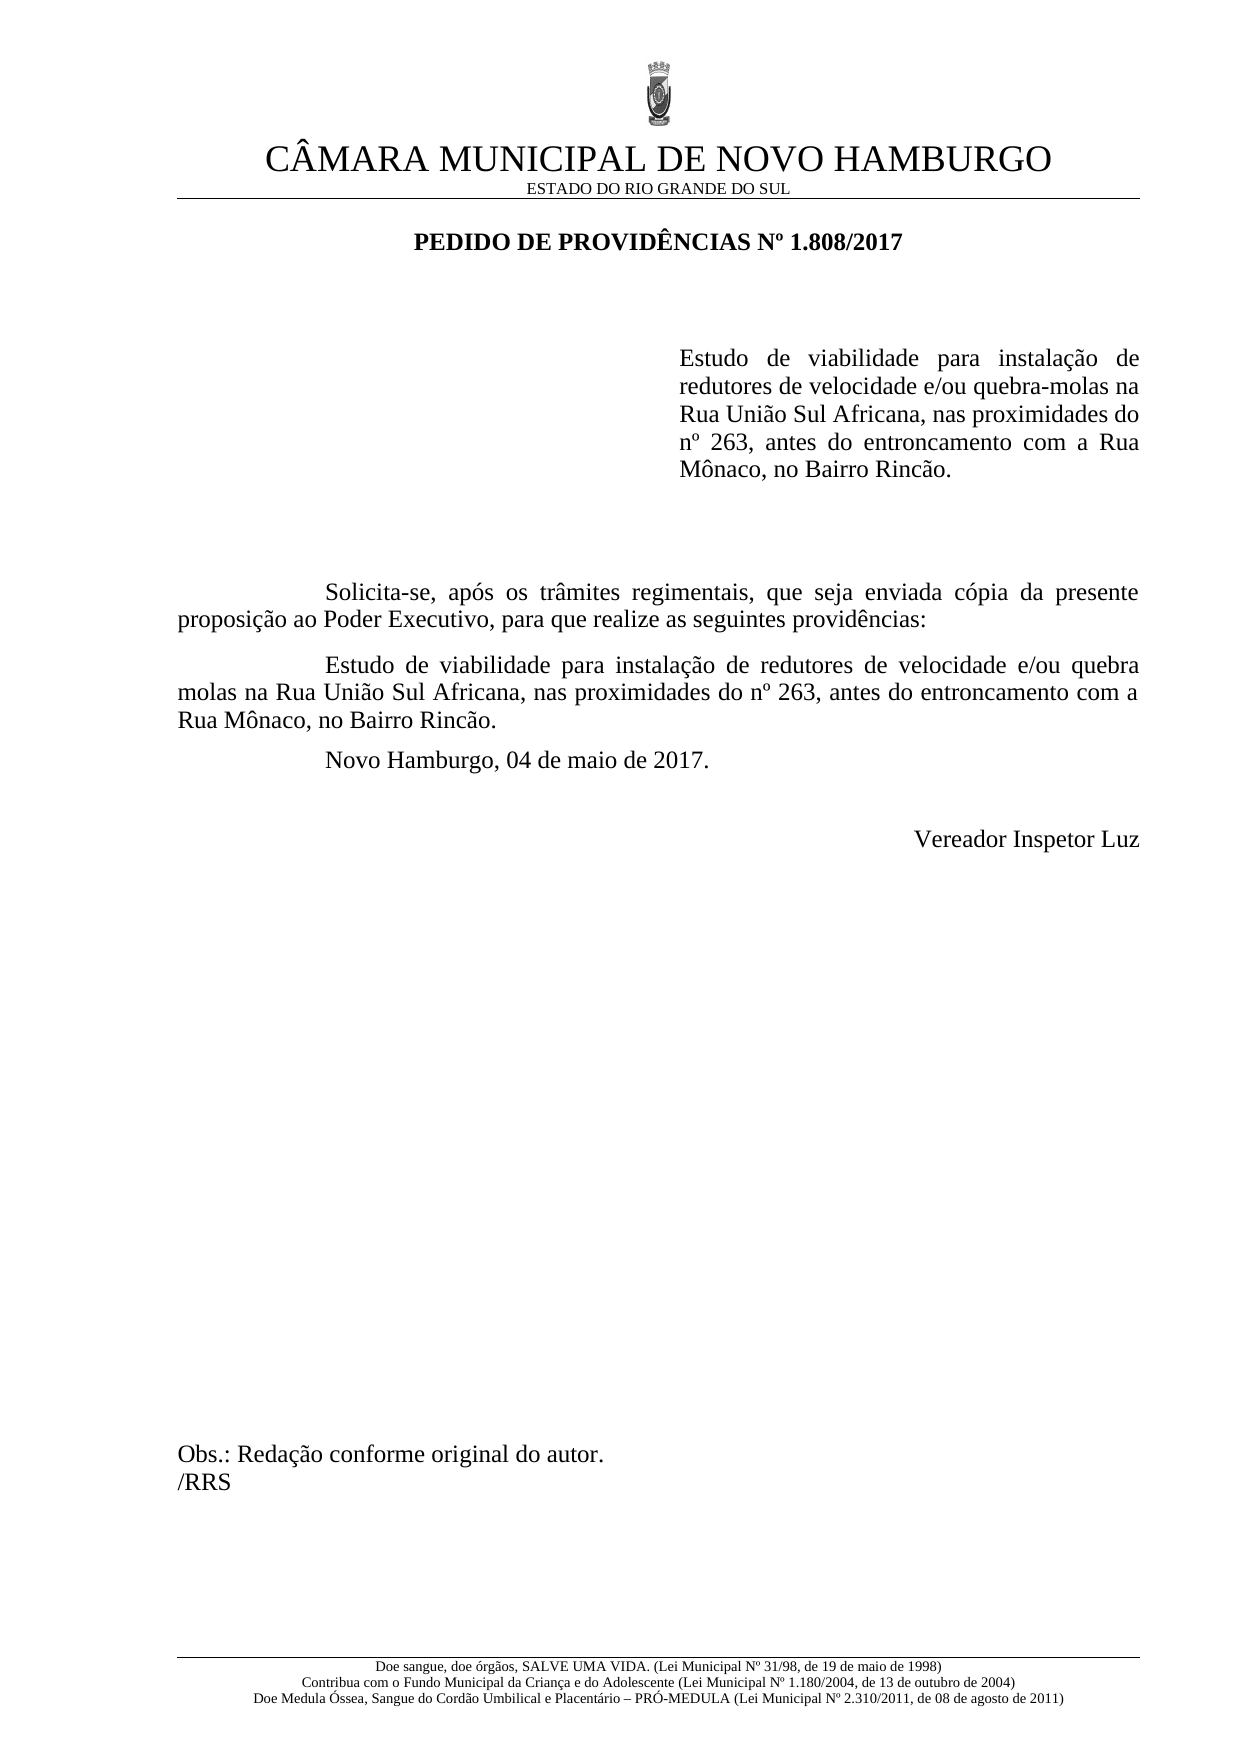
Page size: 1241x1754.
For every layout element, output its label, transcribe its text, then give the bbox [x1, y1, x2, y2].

text Novo Hamburgo, 04 de maio de 2017. [177, 746, 1140, 773]
text Vereador Inspetor Luz [177, 825, 1140, 853]
text Estudo de viabilidade para instalação de redutores de velocidade e/ou quebra-molas na Rua União Sul Africana, nas proximidades do nº 263, antes do entroncamento com a Rua Mônaco, no Bairro Rincão. [679, 344, 1140, 483]
text Obs.: Redação conforme original do autor. [177, 1440, 1140, 1468]
text Solicita-se, após os trâmites regimentais, que seja enviada cópia da presente proposição ao Poder Executivo, para que realize as seguintes providências: [177, 578, 1140, 633]
text /RRS [177, 1468, 1140, 1496]
text Estudo de viabilidade para instalação de redutores de velocidade e/ou quebra molas na Rua União Sul Africana, nas proximidades do nº 263, antes do entroncamento com a Rua Mônaco, no Bairro Rincão. [177, 651, 1140, 734]
text PEDIDO DE PROVIDÊNCIAS Nº 1.808/2017 [177, 228, 1140, 256]
